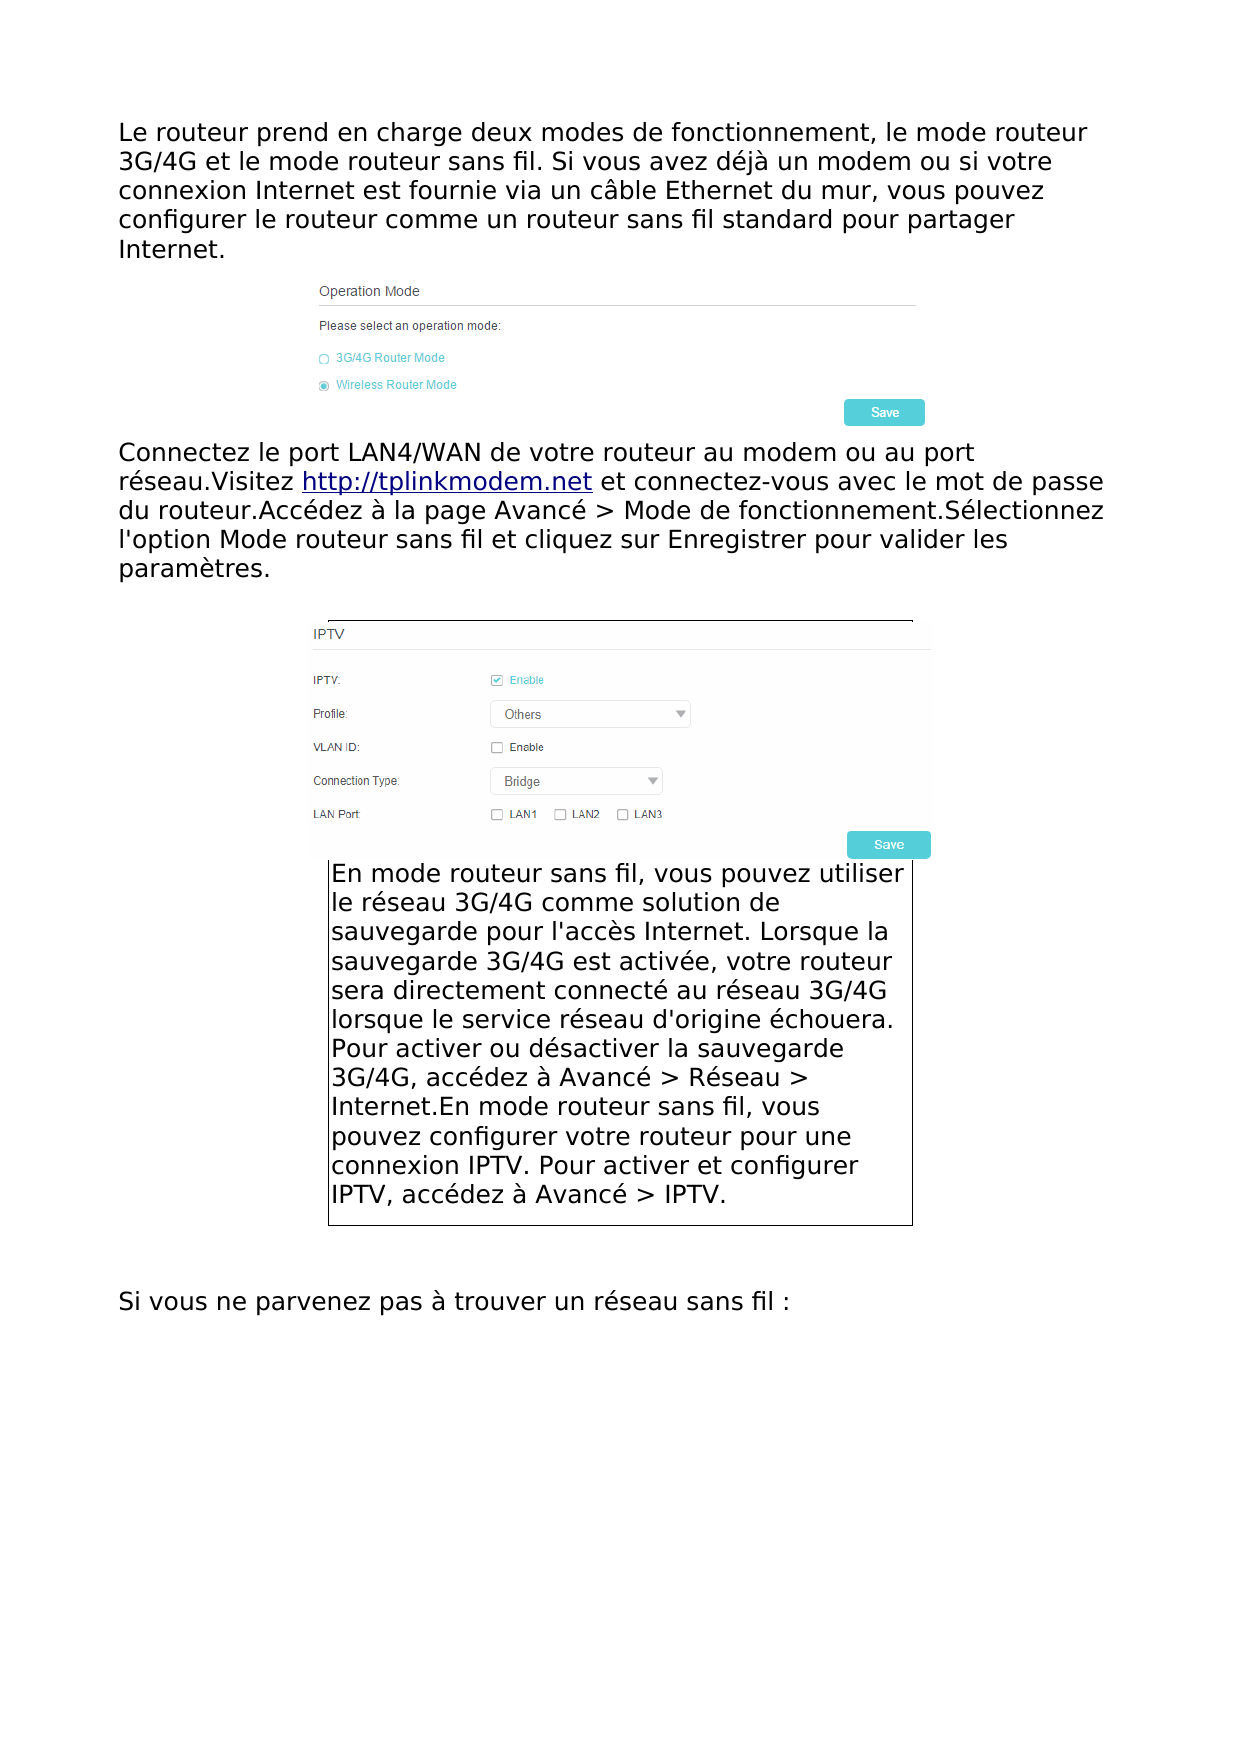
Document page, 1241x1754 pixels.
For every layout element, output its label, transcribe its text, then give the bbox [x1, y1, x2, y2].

picture [307, 276, 933, 438]
text Le routeur prend en charge deux modes de fonctionnement, le mode routeur 3G/4G et le mode routeur sans fil. Si vous avez déjà un modem ou si votre connexion Internet est fournie via un câble Ethernet du mur, vous pouvez configurer le routeur comme un routeur sans fil standard pour partager Internet. [118, 118, 1122, 264]
picture [307, 622, 933, 860]
text Si vous ne parvenez pas à trouver un réseau sans fil : [118, 1287, 1122, 1316]
table_header En mode routeur sans fil, vous pouvez utiliser le réseau 3G/4G comme solution de sauvegarde pour l'accès Internet. Lorsque la sauvegarde 3G/4G est activée, votre routeur sera directement connecté au réseau 3G/4G lorsque le service réseau d'origine échouera. Pour activer ou désactiver la sauvegarde 3G/4G, accédez à Avancé > Réseau > Internet.En mode routeur sans fil, vous pouvez configurer votre routeur pour une connexion IPTV. Pour activer et configurer IPTV, accédez à Avancé > IPTV. [329, 860, 912, 1224]
text Connectez le port LAN4/WAN de votre routeur au modem ou au port réseau.Visitez http://tplinkmodem.net et connectez-vous avec le mot de passe du routeur.Accédez à la page Avancé > Mode de fonctionnement.Sélectionnez l'option Mode routeur sans fil et cliquez sur Enregistrer pour valider les paramètres. [118, 276, 1122, 583]
